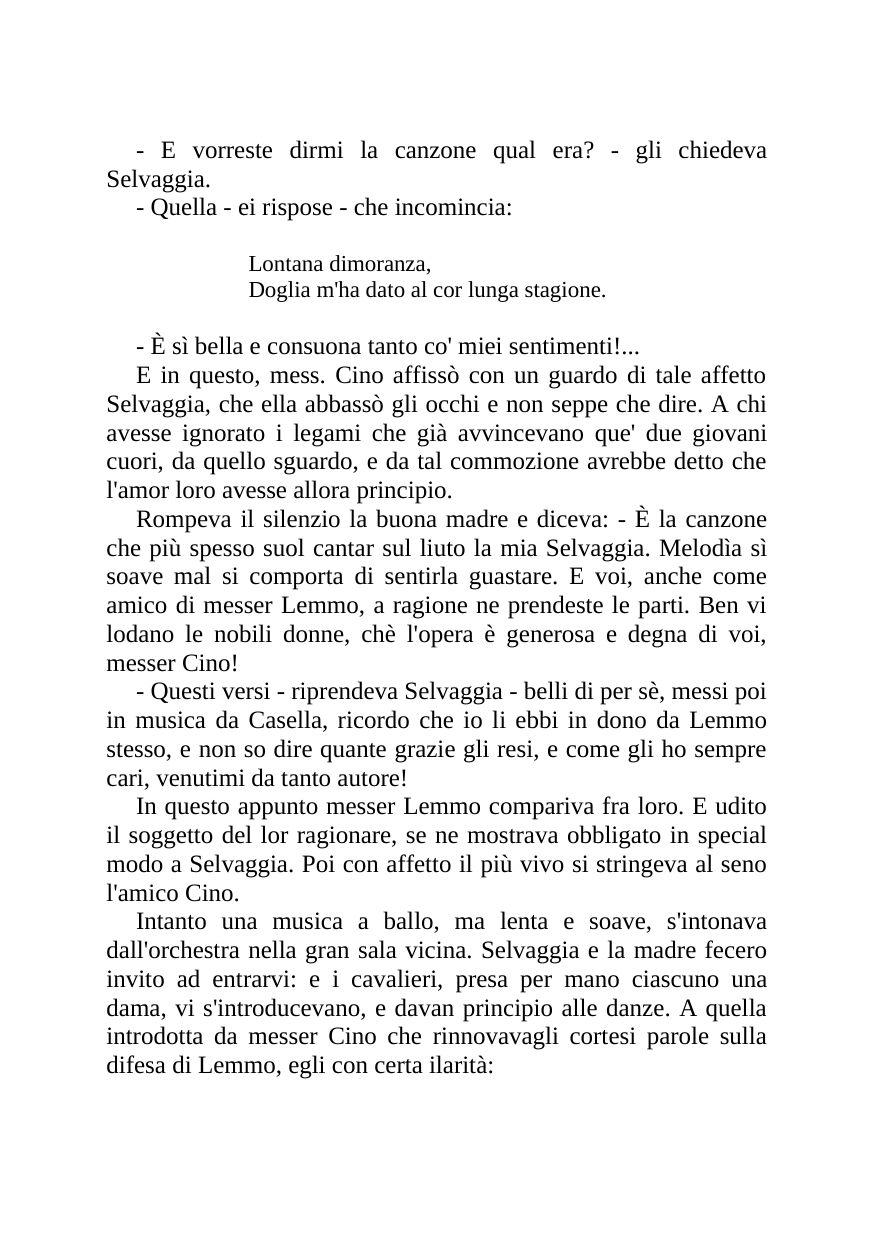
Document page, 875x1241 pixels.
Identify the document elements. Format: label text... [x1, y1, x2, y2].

text In questo appunto messer Lemmo compariva fra loro. E udito il soggetto del lor ragionare, se ne mostrava obbligato in special modo a Selvaggia. Poi con affetto il più vivo si stringeva al seno l'amico Cino. [106, 791, 768, 906]
text Intanto una musica a ballo, ma lenta e soave, s'intonava dall'orchestra nella gran sala vicina. Selvaggia e la madre fecero invito ad entrarvi: e i cavalieri, presa per mano ciascuno una dama, vi s'introducevano, e davan principio alle danze. A quella introdotta da messer Cino che rinnovavagli cortesi parole sulla difesa di Lemmo, egli con certa ilarità: [106, 906, 768, 1079]
text Rompeva il silenzio la buona madre e diceva: - È la canzone che più spesso suol cantar sul liuto la mia Selvaggia. Melodìa sì soave mal si comporta di sentirla guastare. E voi, anche come amico di messer Lemmo, a ragione ne prendeste le parti. Ben vi lodano le nobili donne, chè l'opera è generosa e degna di voi, messer Cino! [106, 504, 768, 676]
text - E vorreste dirmi la canzone qual era? - gli chiedeva Selvaggia. [106, 135, 768, 192]
text - È sì bella e consuona tanto co' miei sentimenti!... [106, 331, 768, 360]
text - Quella - ei rispose - che incomincia: [106, 192, 768, 221]
text - Questi versi - riprendeva Selvaggia - belli di per sè, messi poi in musica da Casella, ricordo che io li ebbi in dono da Lemmo stesso, e non so dire quante grazie gli resi, e come gli ho sempre cari, venutimi da tanto autore! [106, 676, 768, 791]
text Lontana dimoranza, [219, 250, 768, 276]
text E in questo, mess. Cino affissò con un guardo di tale affetto Selvaggia, che ella abbassò gli occhi e non seppe che dire. A chi avesse ignorato i legami che già avvincevano que' due giovani cuori, da quello sguardo, e da tal commozione avrebbe detto che l'amor loro avesse allora principio. [106, 360, 768, 504]
text Doglia m'ha dato al cor lunga stagione. [219, 276, 768, 303]
